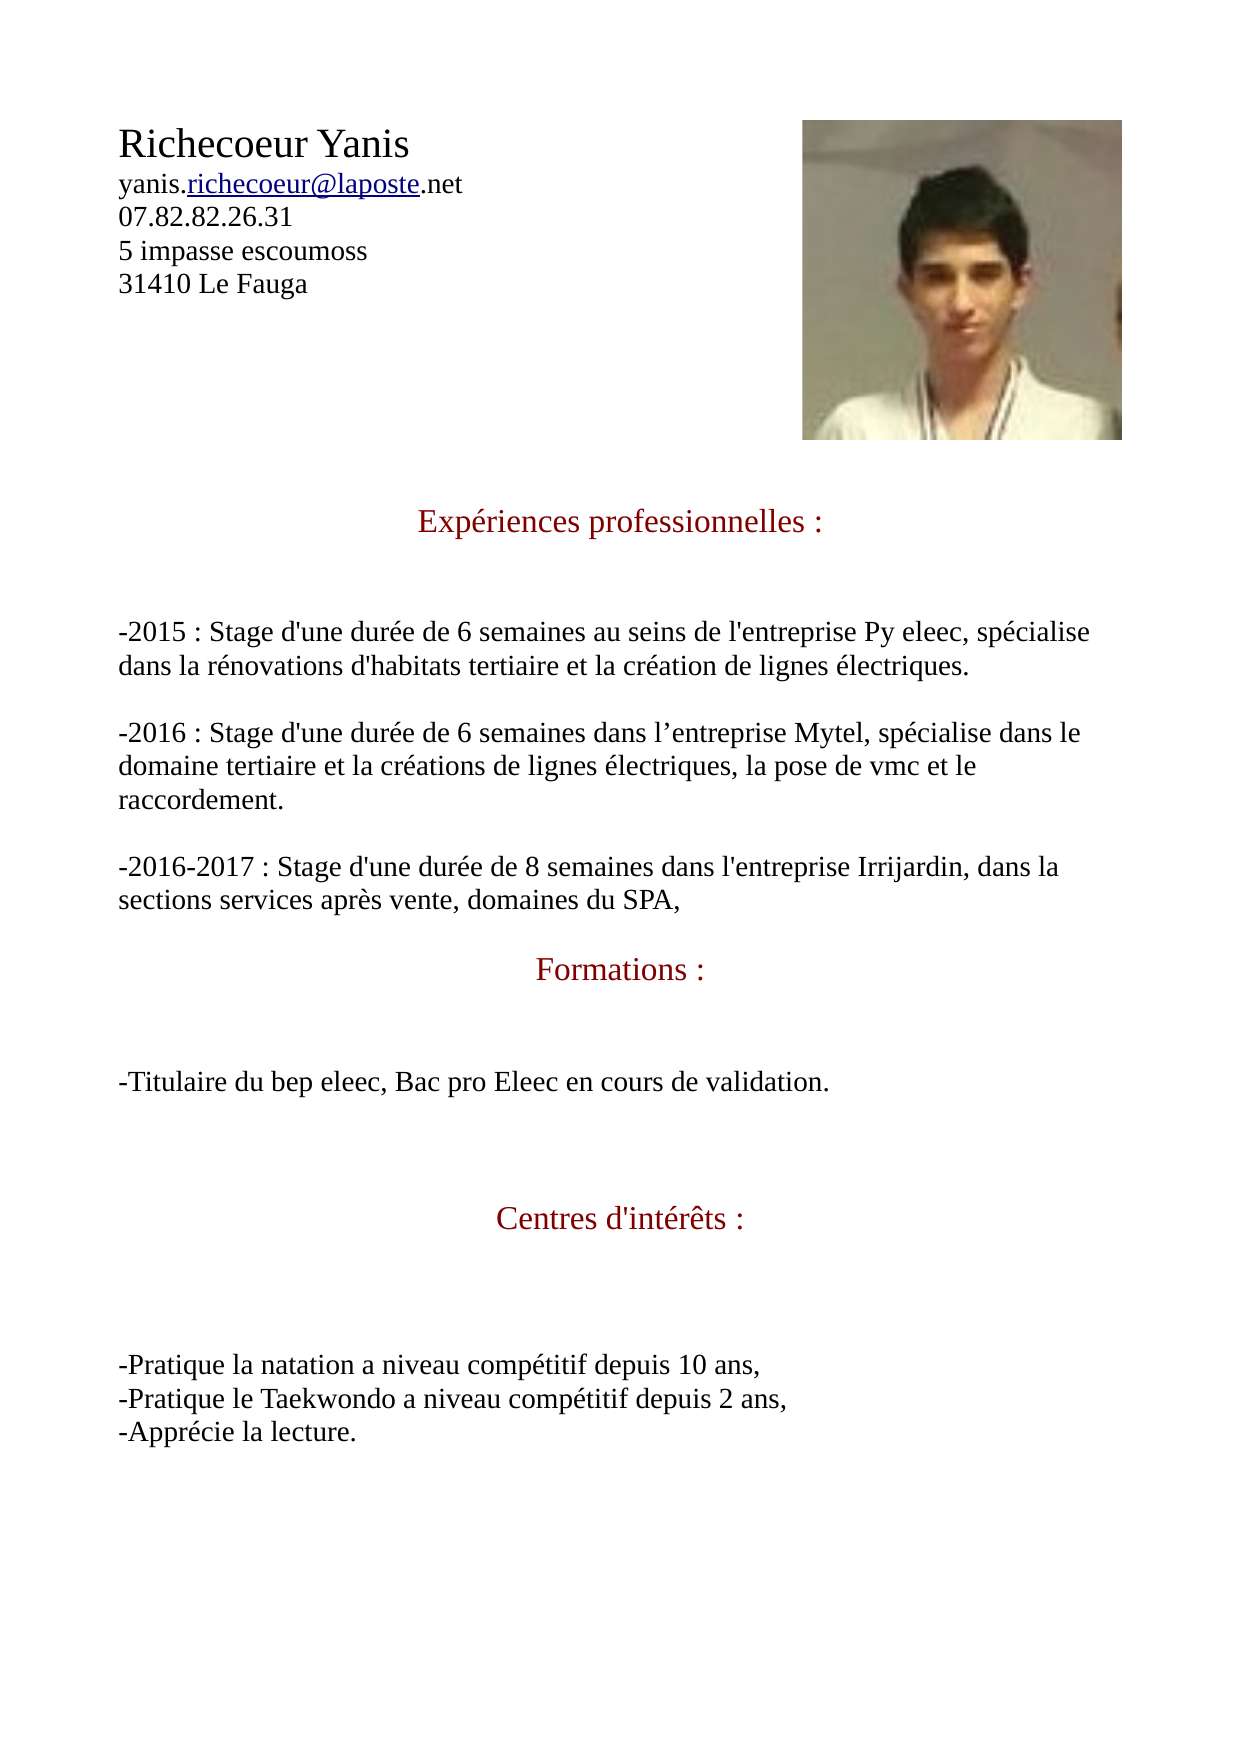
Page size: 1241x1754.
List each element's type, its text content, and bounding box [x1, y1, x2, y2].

text -Titulaire du bep eleec, Bac pro Eleec en cours de validation. [118, 1064, 1122, 1098]
text Expériences professionnelles : [118, 501, 1122, 540]
text -Apprécie la lecture. [118, 1414, 1122, 1448]
text Centres d'intérêts : [118, 1199, 1122, 1237]
text 31410 Le Fauga [118, 267, 802, 300]
text -2016-2017 : Stage d'une durée de 8 semaines dans l'entreprise Irrijardin, dans la sections services après vente, domaines du SPA, [118, 849, 1122, 916]
text 07.82.82.26.31 [118, 199, 802, 233]
text -2016 : Stage d'une durée de 6 semaines dans l’entreprise Mytel, spécialise dans le domaine tertiaire et la créations de lignes électriques, la pose de vmc et le raccordement. [118, 715, 1122, 815]
text -2015 : Stage d'une durée de 6 semaines au seins de l'entreprise Py eleec, spécialise dans la rénovations d'habitats tertiaire et la création de lignes électriques. [118, 614, 1122, 681]
text Formations : [118, 949, 1122, 988]
text 5 impasse escoumoss [118, 233, 802, 267]
text -Pratique le Taekwondo a niveau compétitif depuis 2 ans, [118, 1381, 1122, 1414]
text Richecoeur Yanis [118, 118, 1122, 166]
text -Pratique la natation a niveau compétitif depuis 10 ans, [118, 1347, 1122, 1381]
text yanis.richecoeur@laposte.net [118, 166, 802, 199]
picture [802, 120, 1122, 440]
